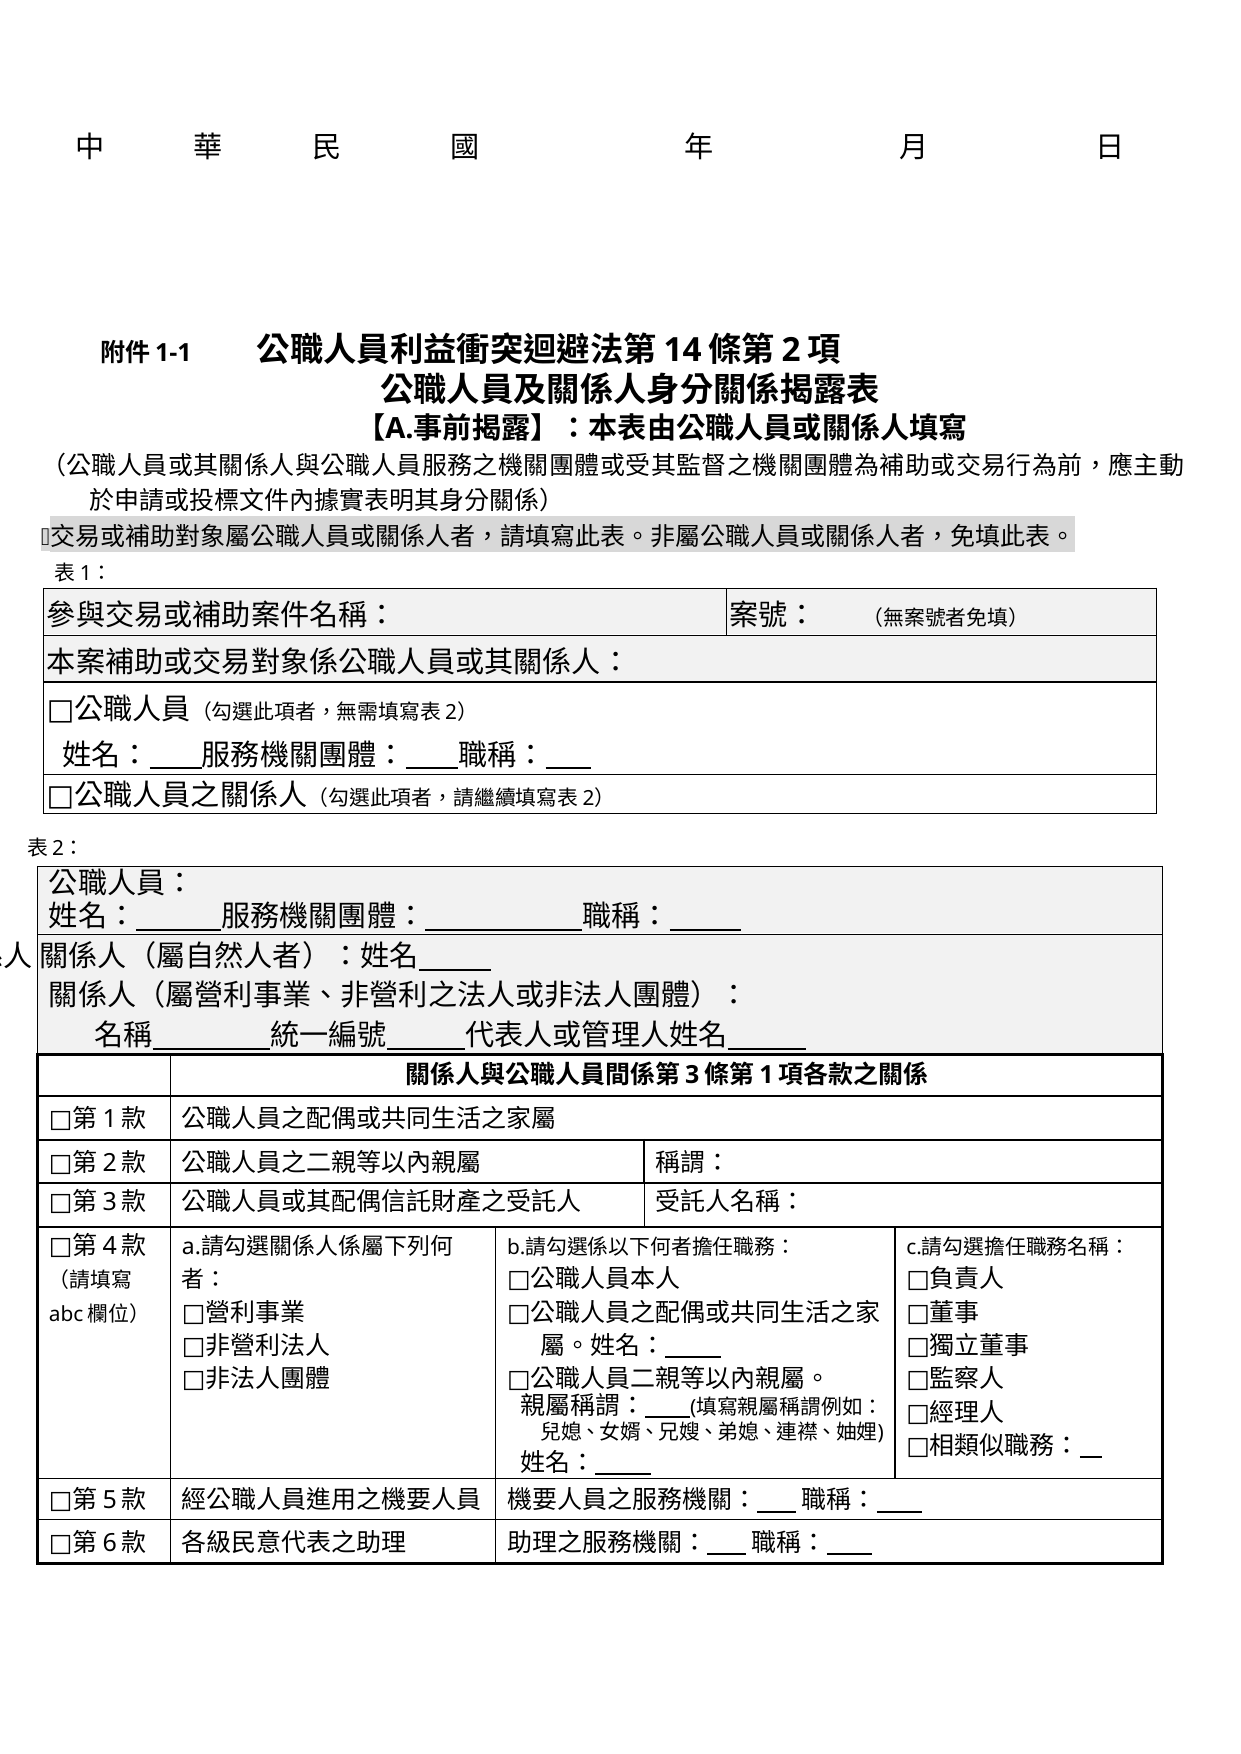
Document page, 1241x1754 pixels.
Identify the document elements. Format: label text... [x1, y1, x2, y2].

text 表2： [11, 814, 1125, 866]
table_cell 受託人名稱： [645, 1184, 1161, 1226]
table_cell [39, 1056, 170, 1095]
table_cell □第6款 [39, 1520, 170, 1562]
text 表1： [54, 552, 1204, 588]
table_cell 公職人員或其配偶信託財產之受託人 [171, 1184, 644, 1226]
table_cell 公職人員之配偶或共同生活之家屬 [171, 1097, 1161, 1139]
table_cell 關係人與公職人員間係第3條第1項各款之關係 [171, 1056, 1161, 1095]
table_cell c.請勾選擔任職務名稱： □負責人 □董事 □獨立董事 □監察人 □經理人 □相類似職務： [896, 1228, 1161, 1478]
table_cell □公職人員（勾選此項者，無需填寫表2） 姓名： 服務機關團體： 職稱： [44, 683, 1156, 774]
text 中 華 民 國 年 月 日 [75, 123, 1125, 166]
text （公職人員或其關係人與公職人員服務之機關團體或受其監督之機關團體為補助或交易行為前，應主動於申請或投標文件內據實表明其身分關係） [41, 446, 1184, 517]
table_cell 本案補助或交易對象係公職人員或其關係人： [44, 636, 1156, 681]
text 【A.事前揭露】：本表由公職人員或關係人填寫 [75, 408, 1240, 446]
text 交易或補助對象屬公職人員或關係人者，請填寫此表。非屬公職人員或關係人者，免填此表。 [41, 517, 1184, 552]
table_cell □第1款 [39, 1097, 170, 1139]
table_cell 經公職人員進用之機要人員 [171, 1479, 495, 1519]
table_cell 關係人 關係人（屬自然人者）：姓名 關係人（屬營利事業、非營利之法人或非法人團體）： 名稱 統一編號 代表人或管理人姓名 [38, 935, 1162, 1053]
table_cell □第5款 [39, 1479, 170, 1519]
table_header 公職人員： 姓名： 服務機關團體： 職稱： [38, 867, 1162, 933]
table_cell □第2款 [39, 1141, 170, 1182]
table_cell 助理之服務機關： 職稱： [496, 1520, 1161, 1562]
table_cell □公職人員之關係人（勾選此項者，請繼續填寫表2） [44, 775, 1156, 813]
text 附件1-1 公職人員利益衝突迴避法第14條第2項 [100, 323, 1125, 371]
table_cell □第4款 （請填寫abc欄位） [39, 1228, 170, 1478]
table_cell 機要人員之服務機關： 職稱： [496, 1479, 1161, 1519]
table_header 案號： （無案號者免填） [727, 589, 1156, 634]
table_cell b.請勾選係以下何者擔任職務： □公職人員本人 □公職人員之配偶或共同生活之家屬。姓名： □公職人員二親等以內親屬。 親屬稱謂： (填寫親屬稱謂例如：兒媳、女婿、兄嫂、弟媳、連襟、妯娌) 姓名： [496, 1228, 894, 1478]
table_cell 各級民意代表之助理 [171, 1520, 495, 1562]
table_cell 稱謂： [645, 1141, 1161, 1182]
table_cell 公職人員之二親等以內親屬 [171, 1141, 643, 1182]
text 公職人員及關係人身分關係揭露表 [0, 371, 1240, 408]
table_cell a.請勾選關係人係屬下列何者： □營利事業 □非營利法人 □非法人團體 [171, 1228, 495, 1478]
table_cell □第3款 [39, 1184, 170, 1226]
table_header 參與交易或補助案件名稱： [44, 589, 726, 634]
